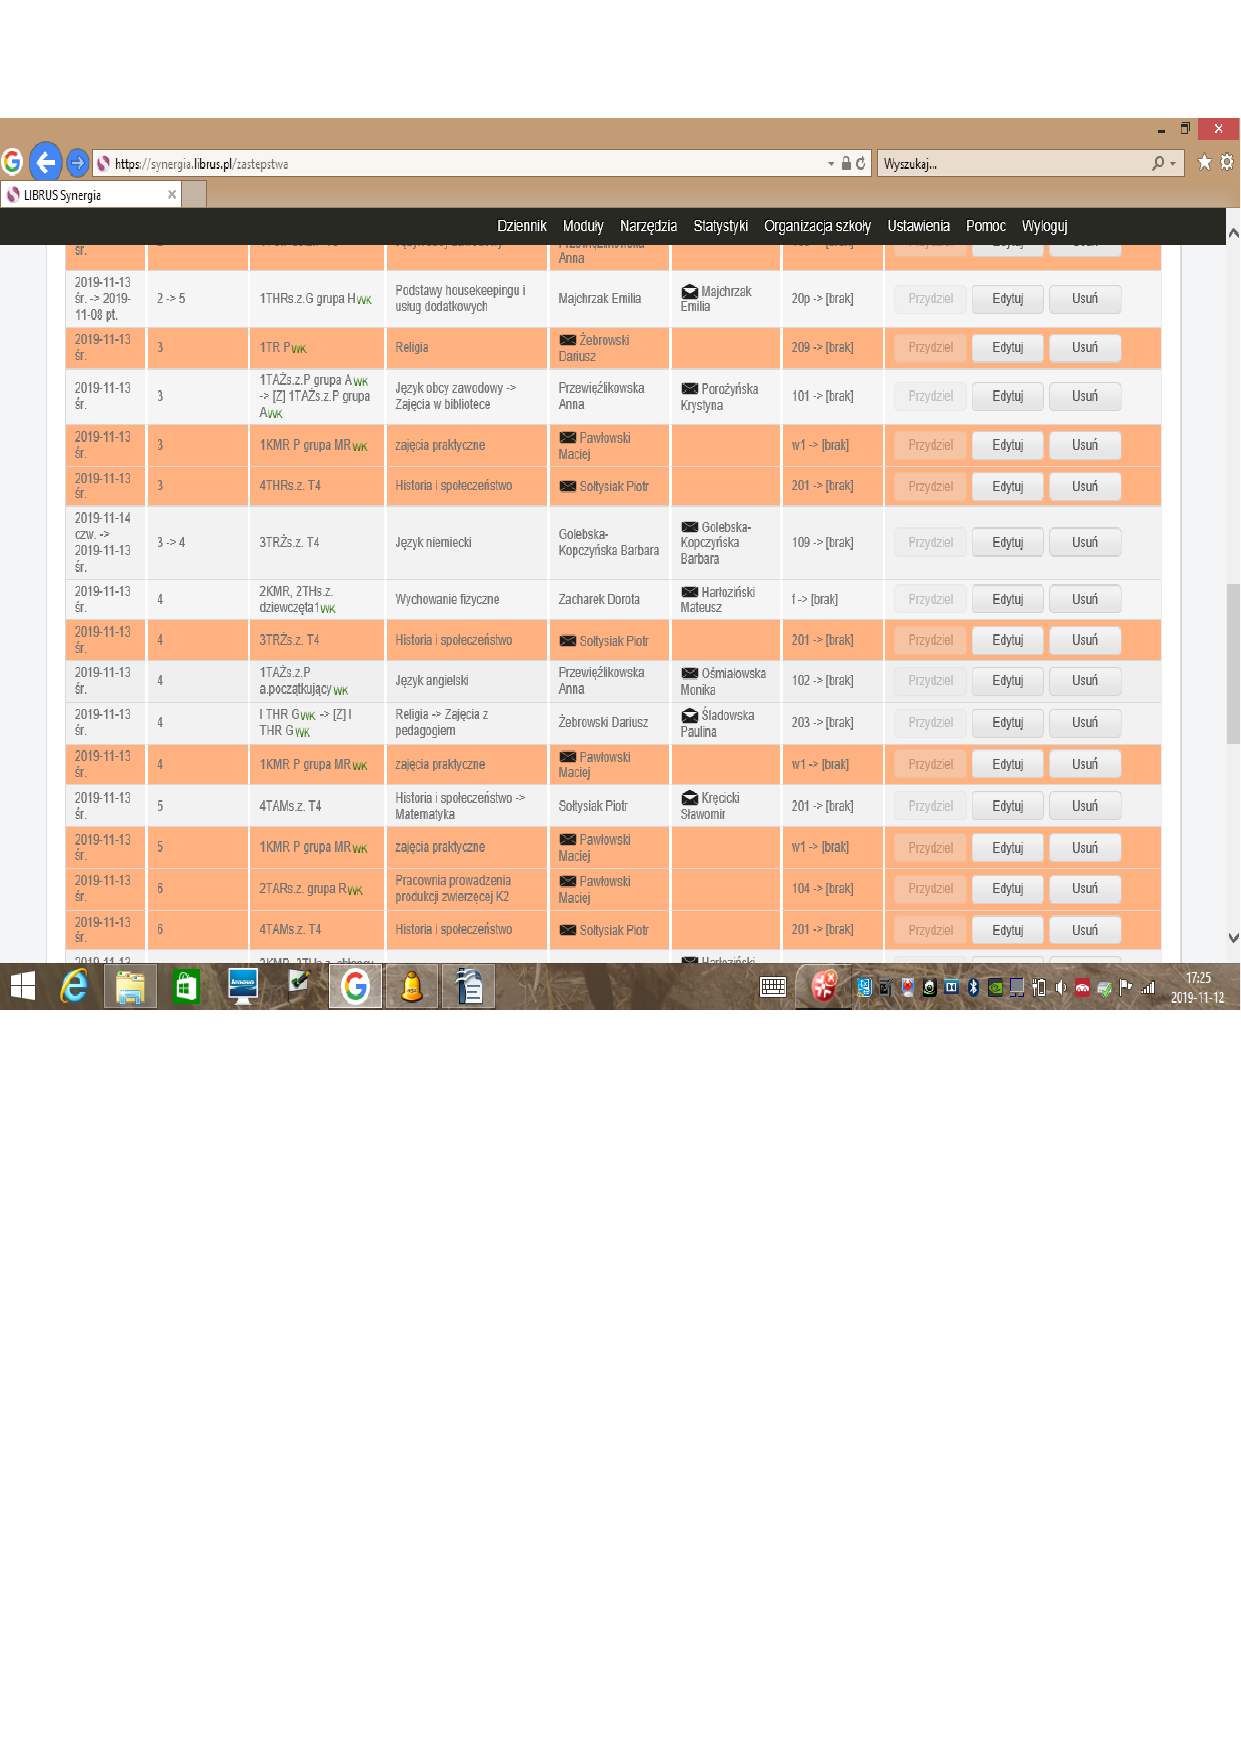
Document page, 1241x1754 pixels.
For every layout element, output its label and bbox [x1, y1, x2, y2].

picture [0, 118, 1241, 1010]
